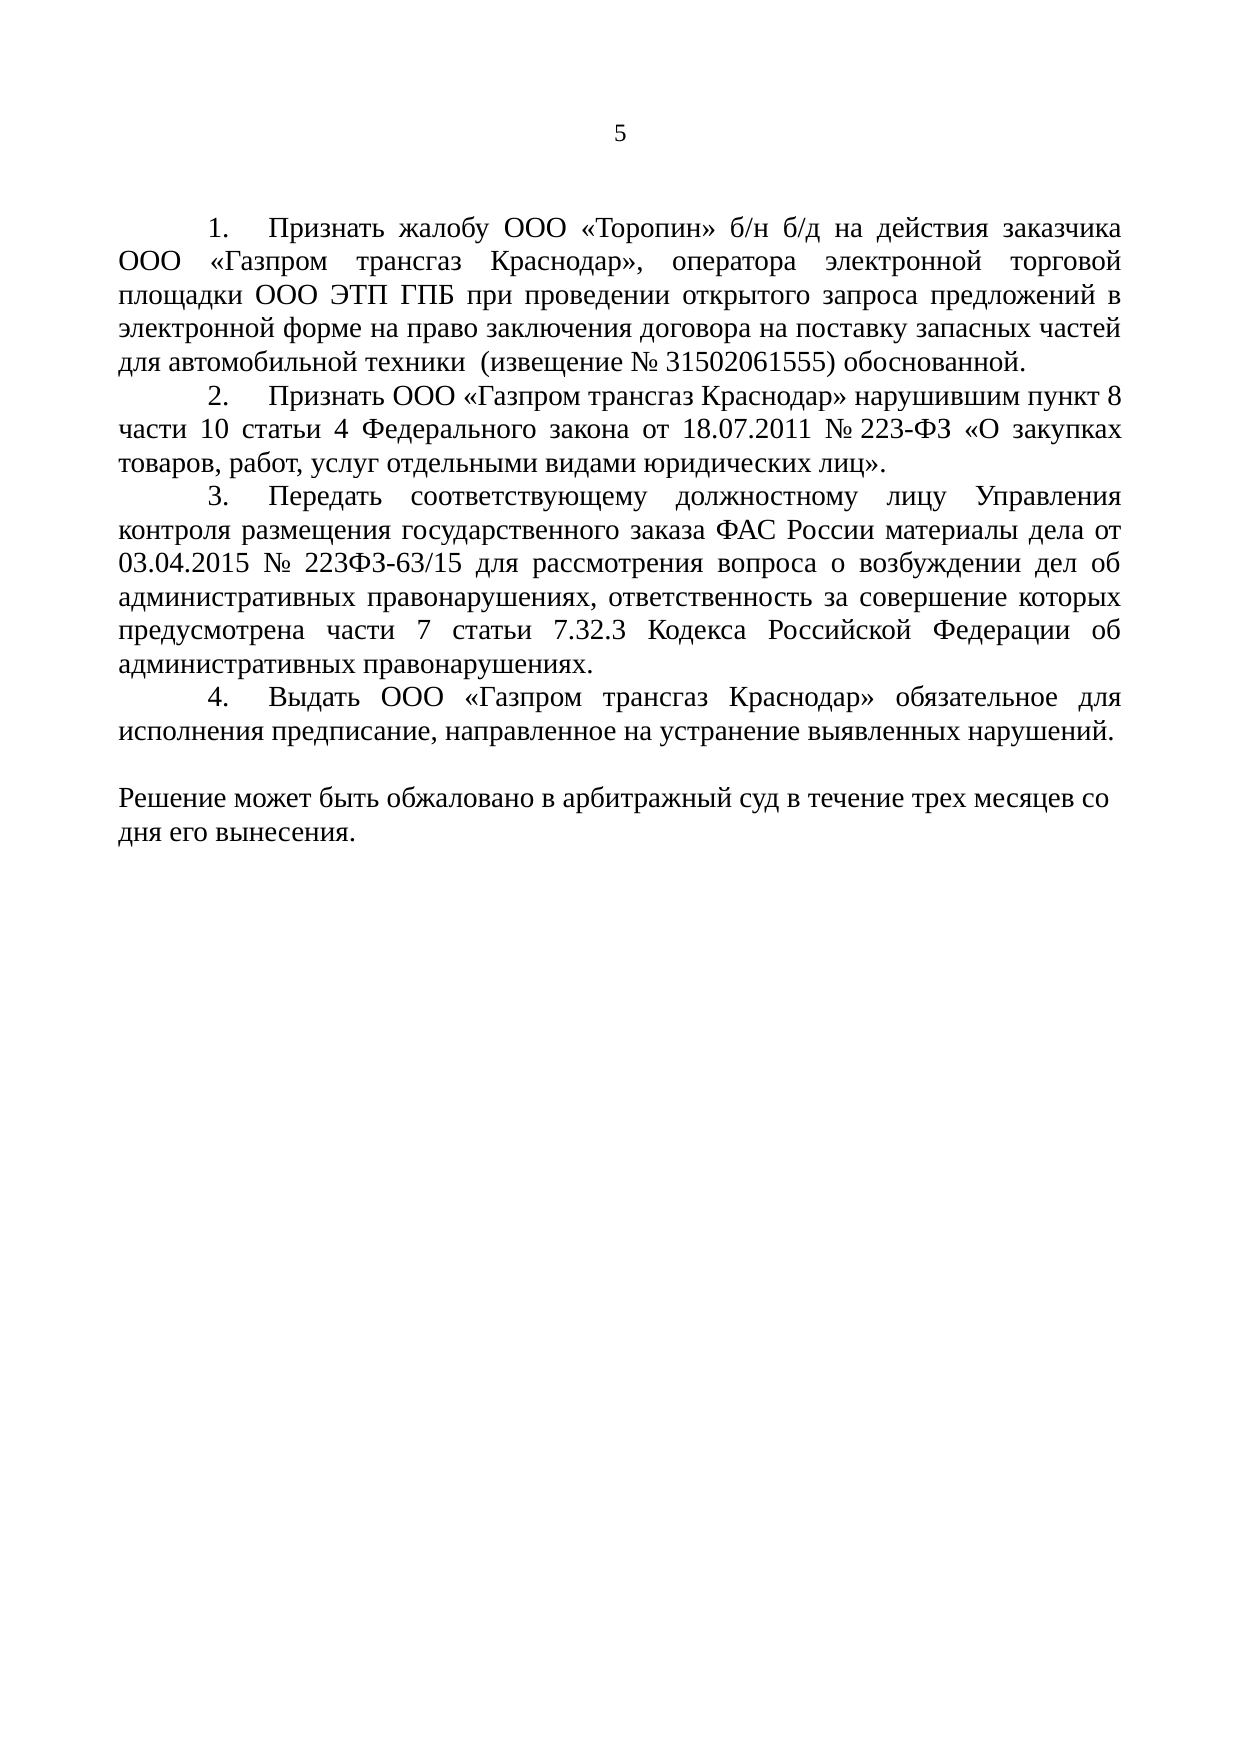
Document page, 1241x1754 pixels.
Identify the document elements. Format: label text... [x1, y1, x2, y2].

list Признать ООО «Газпром трансгаз Краснодар» нарушившим пункт 8 части 10 статьи 4 Федерального закона от 18.07.2011 № 223-ФЗ «О закупках товаров, работ, услуг отдельными видами юридических лиц». [118, 378, 1122, 478]
text Решение может быть обжаловано в арбитражный суд в течение трех месяцев со дня его вынесения. [118, 780, 1122, 847]
list Выдать ООО «Газпром трансгаз Краснодар» обязательное для исполнения предписание, направленное на устранение выявленных нарушений. [118, 679, 1122, 747]
list Признать жалобу ООО «Торопин» б/н б/д на действия заказчика ООО «Газпром трансгаз Краснодар», оператора электронной торговой площадки ООО ЭТП ГПБ при проведении открытого запроса предложений в электронной форме на право заключения договора на поставку запасных частей для автомобильной техники (извещение № 31502061555) обоснованной. [118, 210, 1122, 378]
list Передать соответствующему должностному лицу Управления контроля размещения государственного заказа ФАС России материалы дела от 03.04.2015 № 223ФЗ-63/15 для рассмотрения вопроса о возбуждении дел об административных правонарушениях, ответственность за совершение которых предусмотрена части 7 статьи 7.32.3 Кодекса Российской Федерации об административных правонарушениях. [118, 478, 1122, 679]
